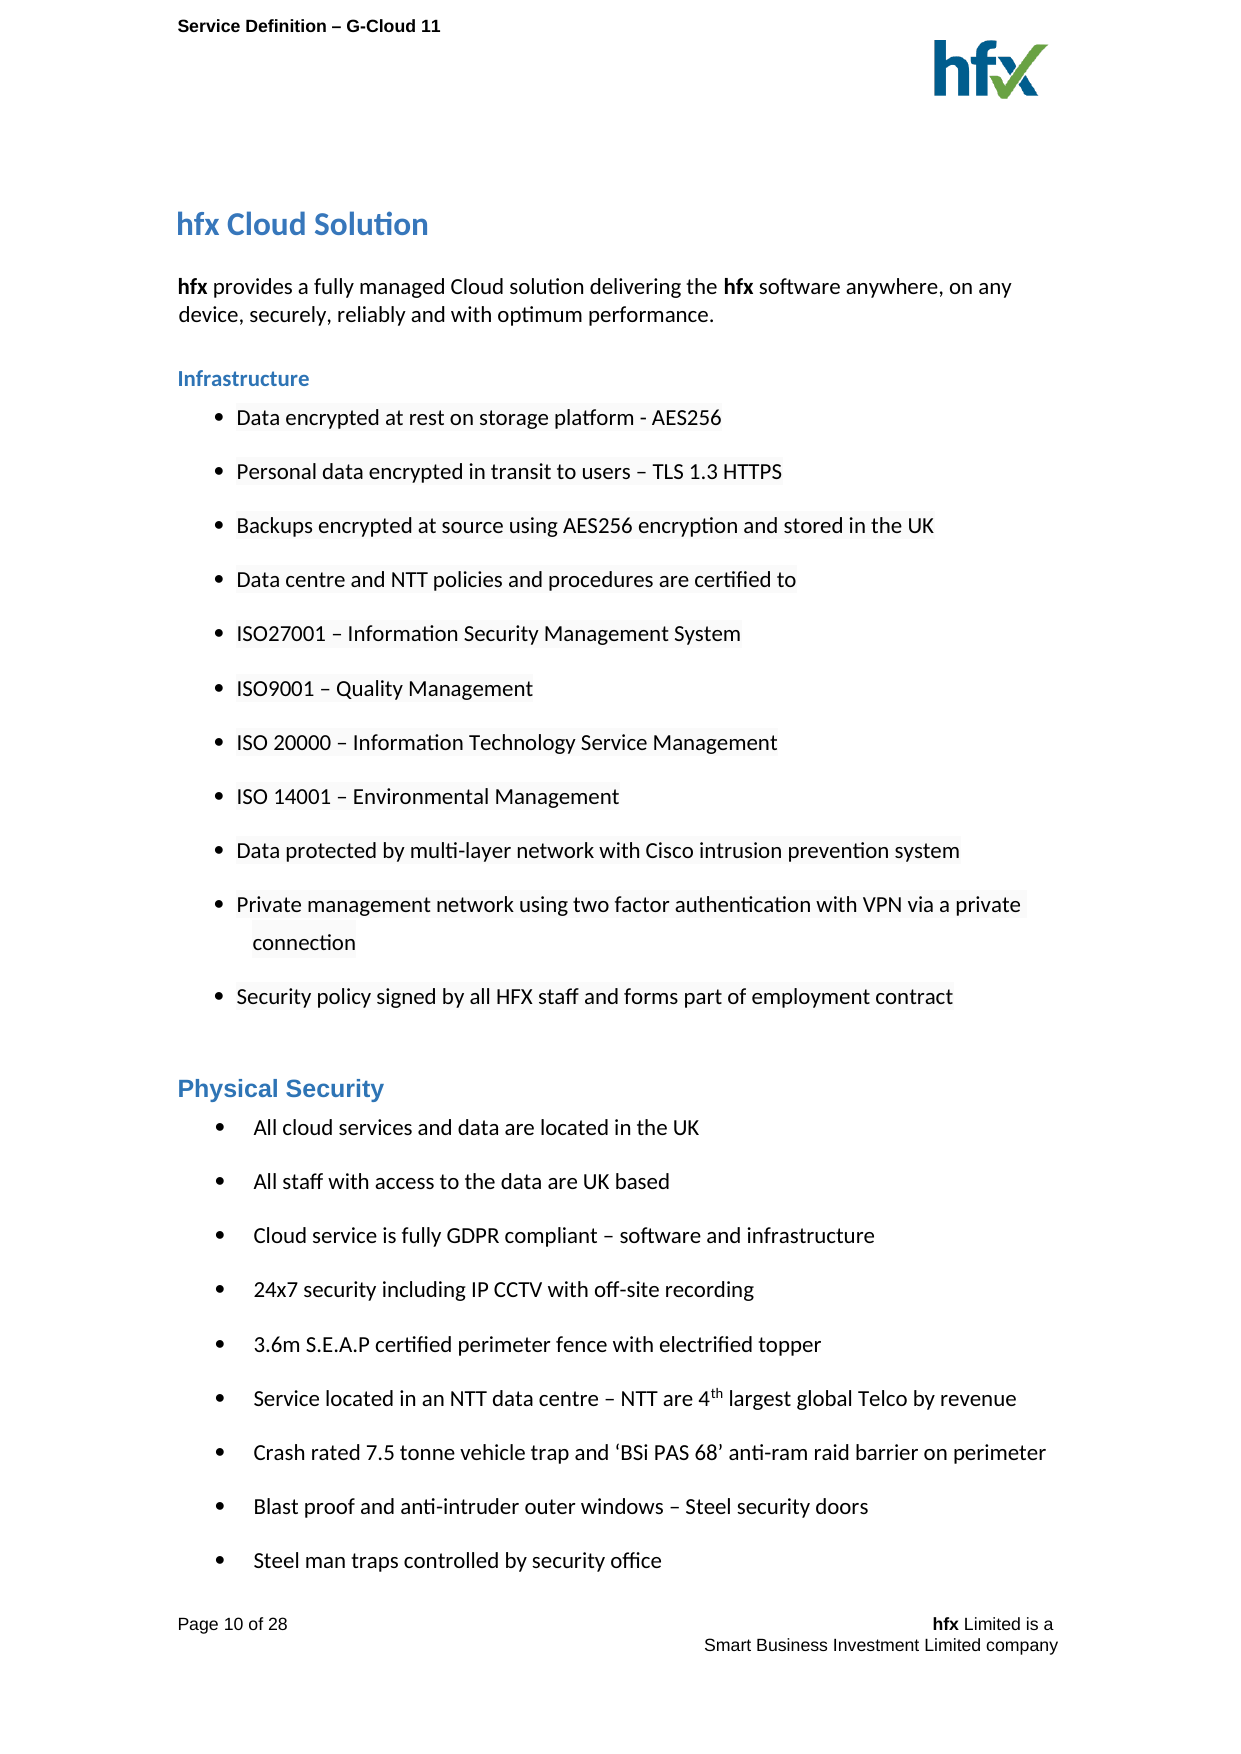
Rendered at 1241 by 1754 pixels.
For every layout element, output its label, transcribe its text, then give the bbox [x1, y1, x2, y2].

list Personal data encrypted in transit to users – TLS 1.3 HTTPS [215, 449, 1063, 487]
list Security policy signed by all HFX staff and forms part of employment contract [215, 974, 1063, 1012]
list Steel man traps controlled by security office [216, 1539, 1063, 1576]
text Infrastructure [177, 357, 1063, 394]
list Data protected by multi-layer network with Cisco intrusion prevention system [215, 828, 1063, 866]
list Data centre and NTT policies and procedures are certified to [215, 558, 1063, 595]
list 3.6m S.E.A.P certified perimeter fence with electrified topper [216, 1322, 1063, 1359]
list Crash rated 7.5 tonne vehicle trap and ‘BSi PAS 68’ anti-ram raid barrier on perimeter [216, 1430, 1063, 1468]
list All cloud services and data are located in the UK [216, 1105, 1063, 1143]
list 24x7 security including IP CCTV with off-site recording [216, 1268, 1063, 1305]
subtitle hfx Cloud Solution [176, 203, 1063, 244]
list ISO27001 – Information Security Management System [215, 612, 1063, 649]
list Service located in an NTT data centre – NTT are 4th largest global Telco by revenue [216, 1376, 1063, 1414]
list Cloud service is fully GDPR compliant – software and infrastructure [216, 1214, 1063, 1251]
list Private management network using two factor authentication with VPN via a private connection [215, 883, 1063, 958]
list ISO 20000 – Information Technology Service Management [215, 720, 1063, 758]
list ISO9001 – Quality Management [215, 666, 1063, 703]
list All staff with access to the data are UK based [216, 1159, 1063, 1197]
list Backups encrypted at source using AES256 encryption and stored in the UK [215, 503, 1063, 541]
list Blast proof and anti-intruder outer windows – Steel security doors [216, 1484, 1063, 1522]
text Physical Security [177, 1067, 1063, 1104]
list Data encrypted at rest on storage platform - AES256 [215, 395, 1063, 433]
list ISO 14001 – Environmental Management [215, 774, 1063, 812]
text hfx provides a fully managed Cloud solution delivering the hfx software anywhere, on any device, securely, reliably and with optimum performance. [177, 272, 1063, 328]
